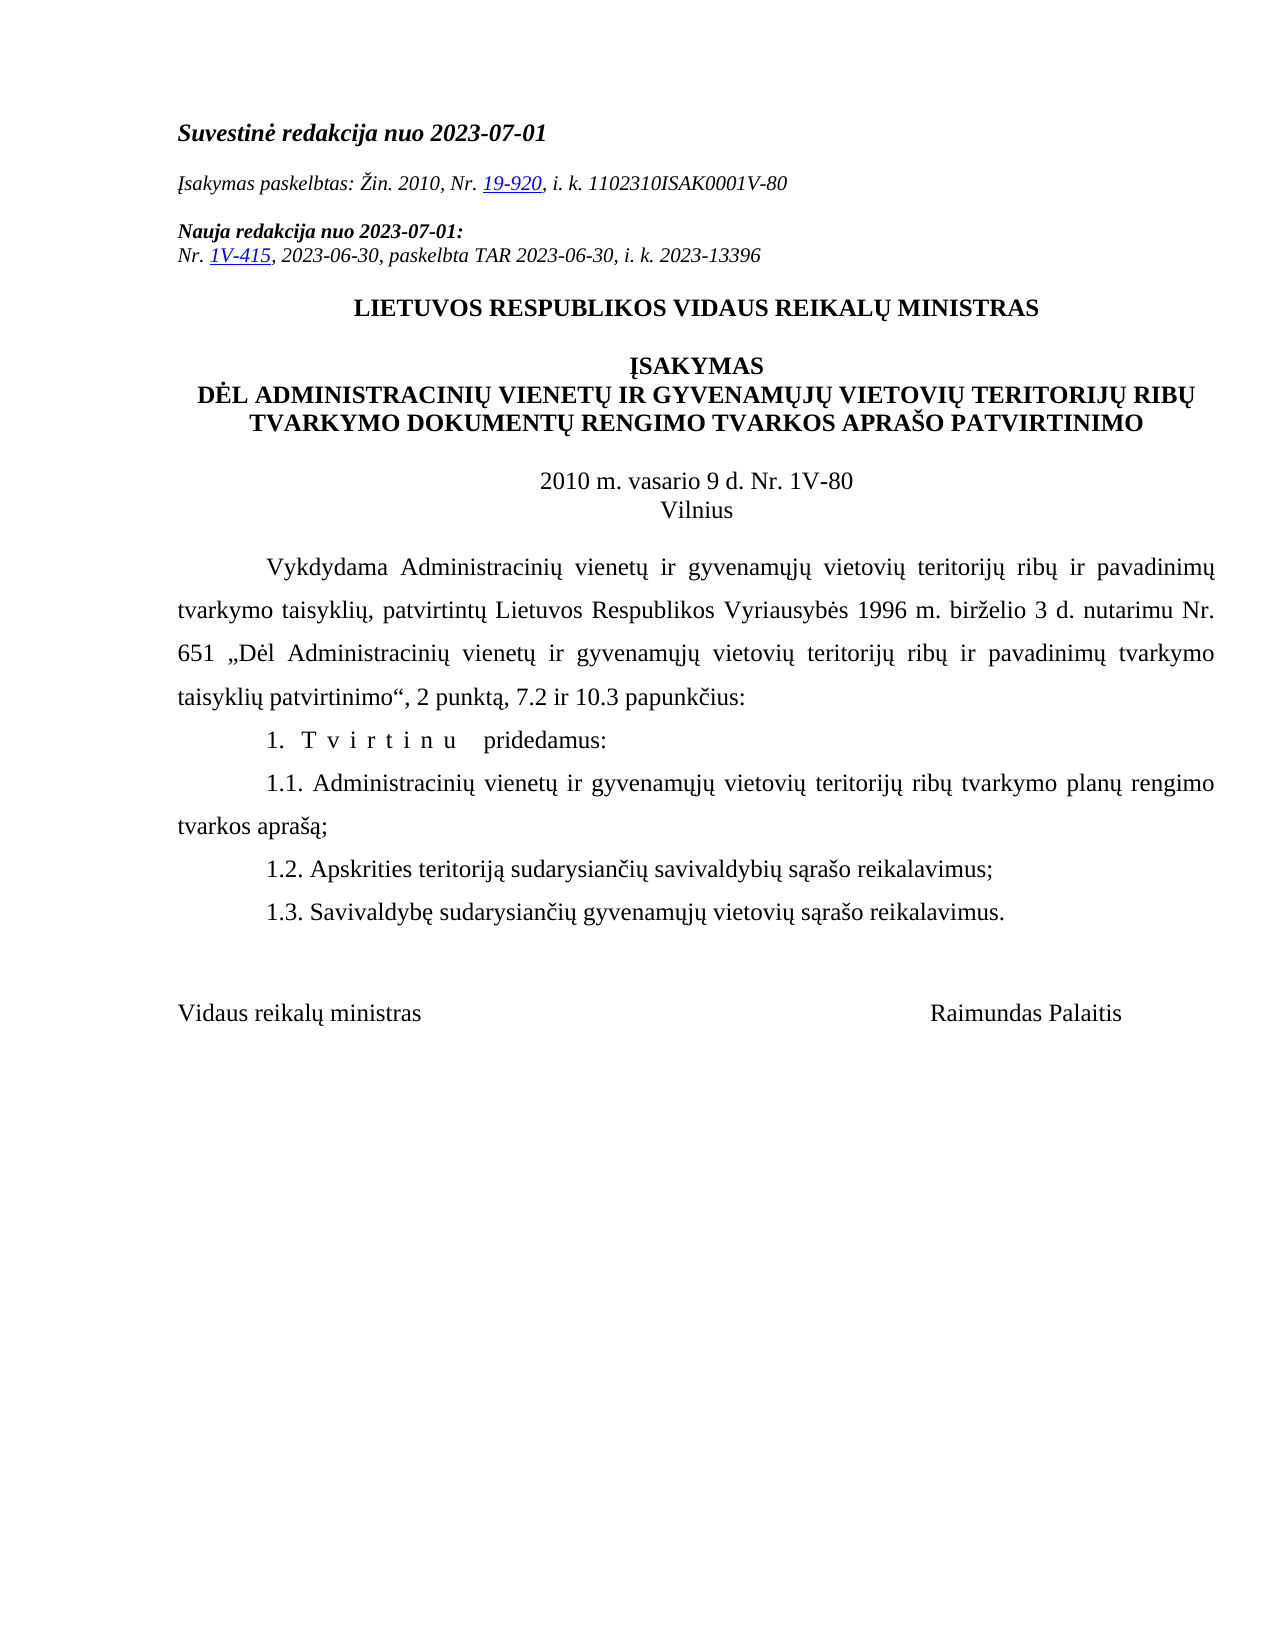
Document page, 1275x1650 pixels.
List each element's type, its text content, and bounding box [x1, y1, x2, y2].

text Suvestinė redakcija nuo 2023-07-01 [177, 118, 1216, 147]
text 1. Tvirtinu pridedamus: [177, 725, 1216, 753]
text LIETUVOS RESPUBLIKOS VIDAUS REIKALŲ MINISTRAS [177, 293, 1216, 322]
text ĮSAKYMAS [177, 351, 1216, 380]
text Nr. 1V-415, 2023-06-30, paskelbta TAR 2023-06-30, i. k. 2023-13396 [177, 243, 1216, 267]
text DĖL ADMINISTRACINIŲ VIENETŲ IR GYVENAMŲJŲ VIETOVIŲ TERITORIJŲ RIBŲ TVARKYMO DOKUMENTŲ RENGIMO TVARKOS APRAŠO PATVIRTINIMO [177, 380, 1216, 437]
text 1.2. Apskrities teritoriją sudarysiančių savivaldybių sąrašo reikalavimus; [177, 854, 1216, 883]
text 2010 m. vasario 9 d. Nr. 1V-80 [177, 466, 1216, 495]
text Įsakymas paskelbtas: Žin. 2010, Nr. 19-920, i. k. 1102310ISAK0001V-80 [177, 171, 1216, 195]
text 1.3. Savivaldybę sudarysiančių gyvenamųjų vietovių sąrašo reikalavimus. [177, 897, 1216, 926]
text 1.1. Administracinių vienetų ir gyvenamųjų vietovių teritorijų ribų tvarkymo planų rengimo tvarkos aprašą; [177, 768, 1216, 840]
text Vidaus reikalų ministras Raimundas Palaitis [177, 998, 1216, 1027]
text Vykdydama Administracinių vienetų ir gyvenamųjų vietovių teritorijų ribų ir pavadinimų tvarkymo taisyklių, patvirtintų Lietuvos Respublikos Vyriausybės 1996 m. birželio 3 d. nutarimu Nr. 651 „Dėl Administracinių vienetų ir gyvenamųjų vietovių teritorijų ribų ir pavadinimų tvarkymo taisyklių patvirtinimo“, 2 punktą, 7.2 ir 10.3 papunkčius: [177, 552, 1216, 710]
text Nauja redakcija nuo 2023-07-01: [177, 219, 1216, 243]
text Vilnius [177, 495, 1216, 523]
